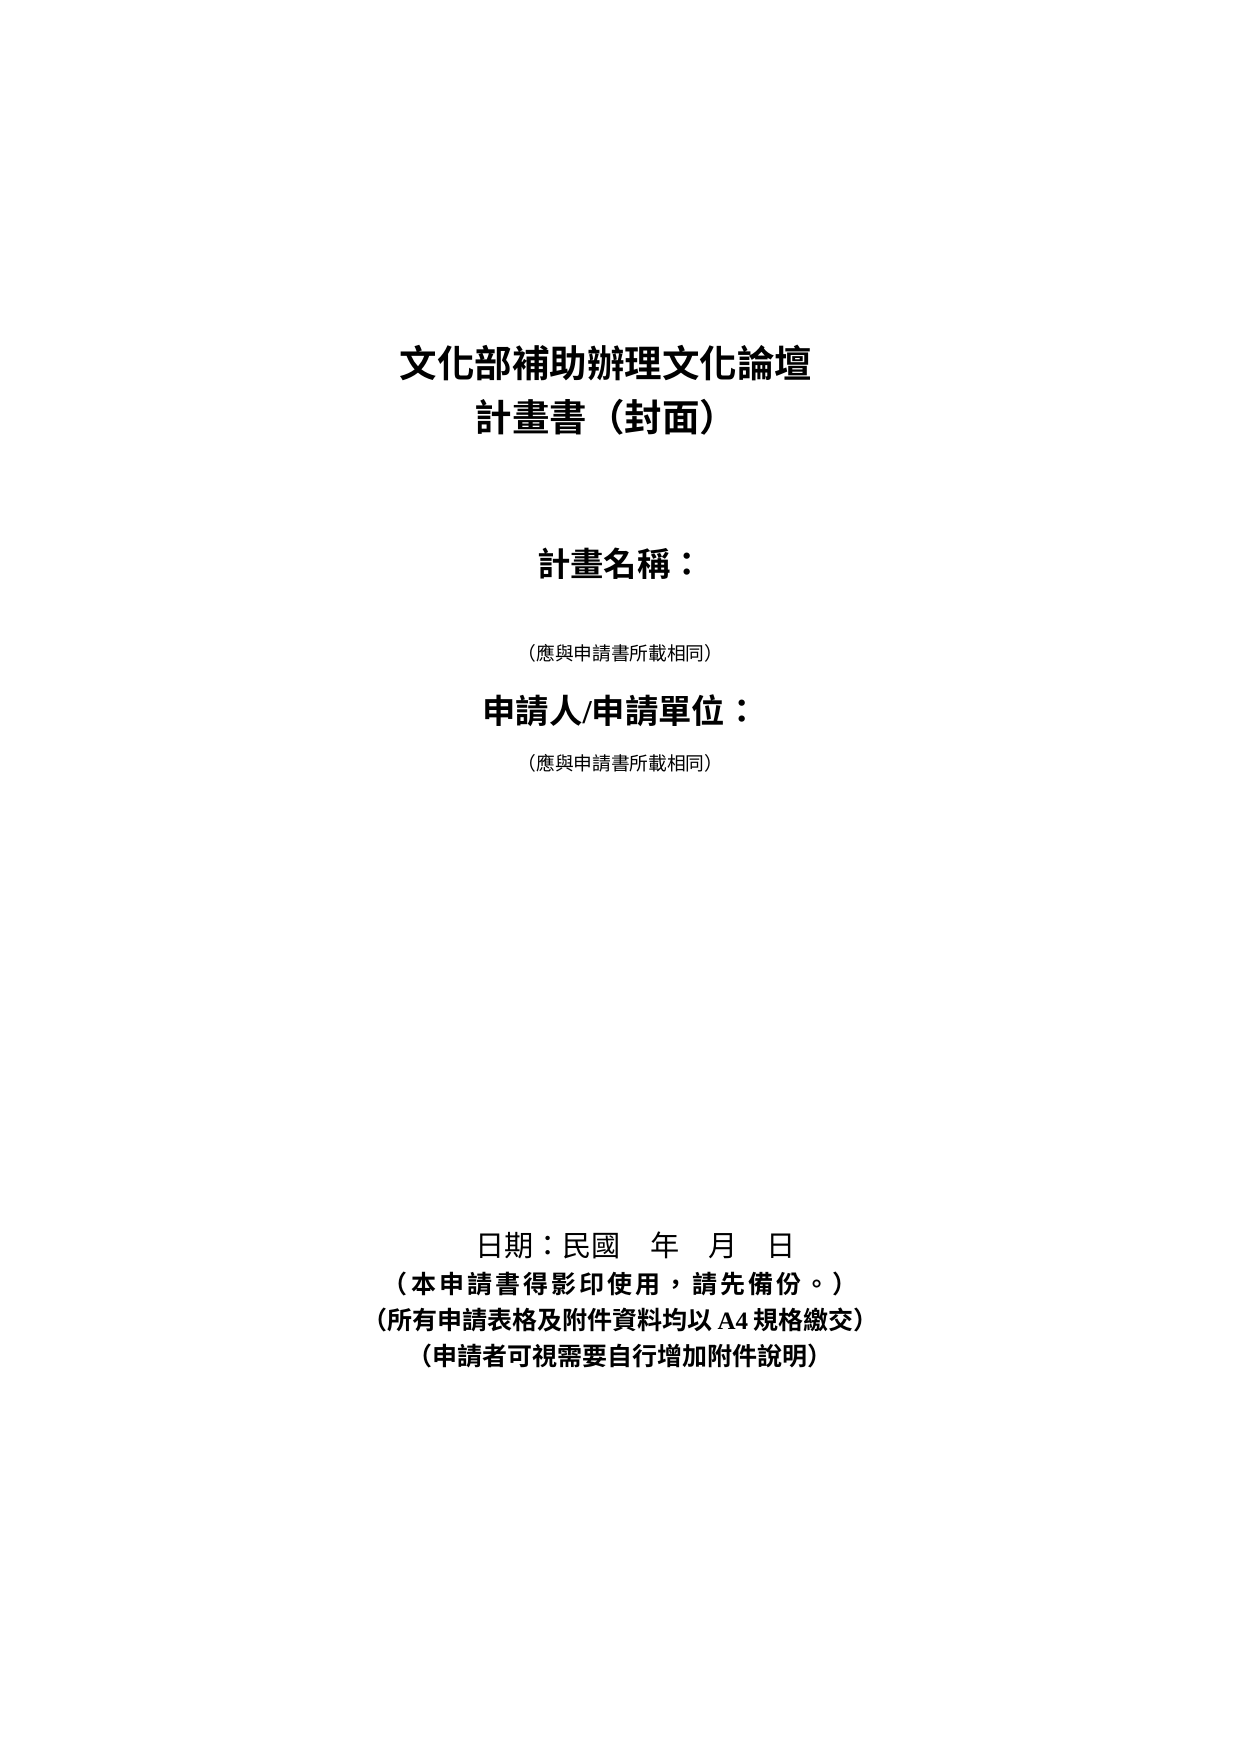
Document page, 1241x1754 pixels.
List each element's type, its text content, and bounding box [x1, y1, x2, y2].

text （應與申請書所載相同） [75, 624, 1165, 666]
text 文化部補助辦理文化論壇 [90, 334, 1121, 388]
text 申請人/申請單位： [75, 685, 1165, 733]
text 計畫名稱： [75, 537, 1165, 586]
text （所有申請表格及附件資料均以A4規格繳交） [75, 1301, 1165, 1337]
text （應與申請書所載相同） [75, 733, 1165, 775]
text 計畫書（封面） [90, 388, 1121, 442]
text 日期：民國 年 月 日 [149, 1223, 1121, 1264]
text （本申請書得影印使用，請先備份。） [75, 1264, 1165, 1301]
text （申請者可視需要自行增加附件說明） [75, 1337, 1165, 1373]
